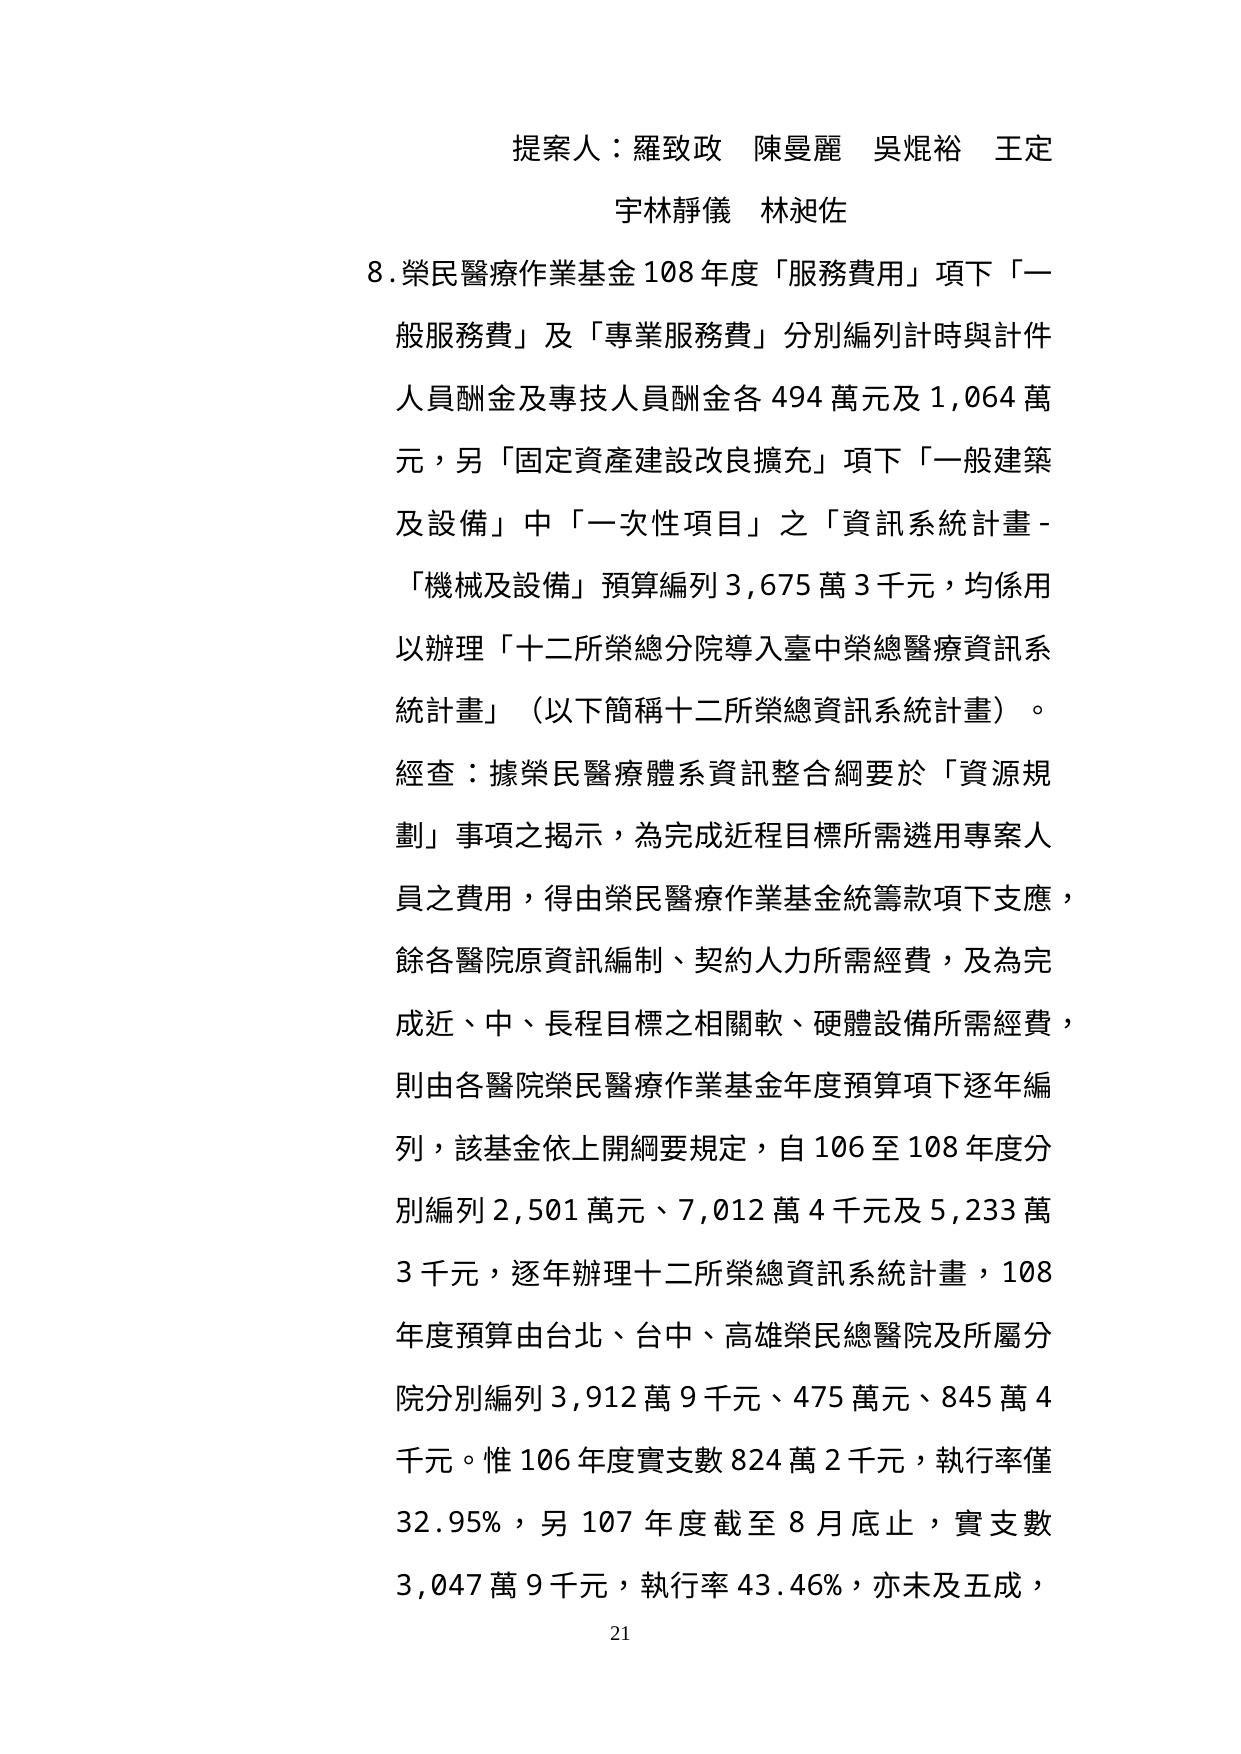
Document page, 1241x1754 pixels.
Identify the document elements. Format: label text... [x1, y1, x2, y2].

text 8.榮民醫療作業基金108年度「服務費用」項下「一般服務費」及「專業服務費」分別編列計時與計件人員酬金及專技人員酬金各494萬元及1,064萬元，另「固定資產建設改良擴充」項下「一般建築及設備」中「一次性項目」之「資訊系統計畫-「機械及設備」預算編列3,675萬3千元，均係用以辦理「十二所榮總分院導入臺中榮總醫療資訊系統計畫」（以下簡稱十二所榮總資訊系統計畫）。經查：據榮民醫療體系資訊整合綱要於「資源規劃」事項之揭示，為完成近程目標所需遴用專案人員之費用，得由榮民醫療作業基金統籌款項下支應，餘各醫院原資訊編制、契約人力所需經費，及為完成近、中、長程目標之相關軟、硬體設備所需經費，則由各醫院榮民醫療作業基金年度預算項下逐年編列，該基金依上開綱要規定，自106至108年度分別編列2,501萬元、7,012萬4千元及5,233萬3千元，逐年辦理十二所榮總資訊系統計畫，108年度預算由台北、台中、高雄榮民總醫院及所屬分院分別編列3,912萬9千元、475萬元、845萬4千元。惟106年度實支數824萬2千元，執行率僅32.95%，另107年度截至8月底止，實支數3,047萬9千元，執行率43.46%，亦未及五成，執行進度未盡理想。據該基金提供之實際執行進度，截至107年8月底止已完成流程確認，臺中榮民總醫院與各分院有關藥碼與衛材碼之編碼對照檔亦已完成，另針對資料庫資料格式、設定檔與各分院持續盤點確認部分亦已完成94%，惟醫療處置編碼部分進度僅約50%；另個別性系統、申報系統、儀器拋轉系統及新舊資料介接拋轉系統等，則預計於108年1月中旬方能完成整合。緣此，該基金十二所榮總資訊系統計畫第一階段工作由原預計之106年3月31日延至108年1月方得完成。爰針對「固定資產建設改良擴充」-「一般建築及設備」計畫「一次性項目」之「資訊系統計畫」-「機械及設備」預算編列3,675萬3千元中，凍結100萬元，俟國軍退除役官兵輔導委員會向立法院外交及國防委員會提出書面報告後，始得動支。 [366, 230, 1053, 1605]
text 提案人：羅致政 陳曼麗 吳焜裕 王定宇林靜儀 林昶佐 [512, 105, 1053, 230]
